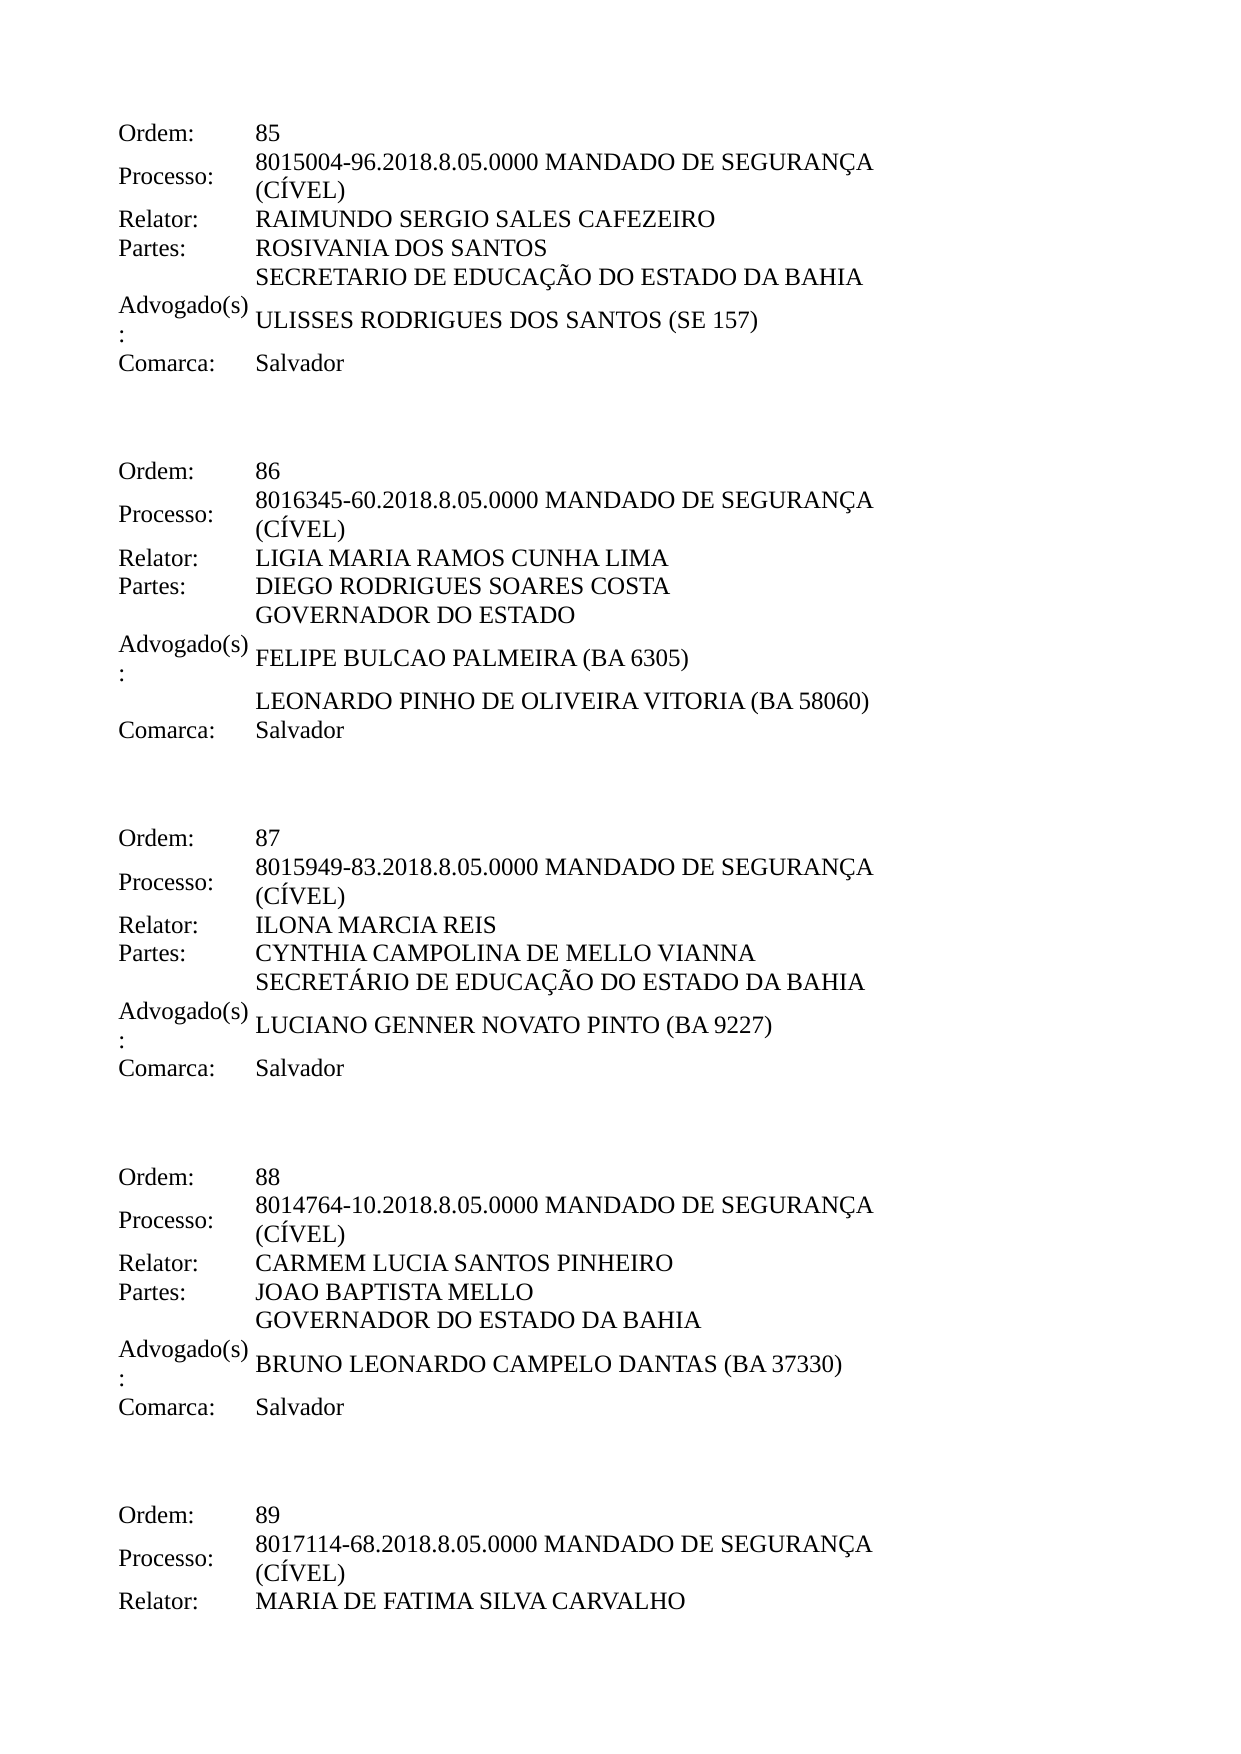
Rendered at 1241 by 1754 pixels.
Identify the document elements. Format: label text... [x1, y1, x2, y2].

table_cell Partes: [118, 571, 255, 600]
table_header Ordem: [118, 1500, 255, 1529]
table_header 85 [255, 118, 969, 147]
table_cell 8015949-83.2018.8.05.0000 MANDADO DE SEGURANÇA (CÍVEL) [255, 852, 969, 910]
table_cell GOVERNADOR DO ESTADO [255, 600, 969, 629]
table_header Ordem: [118, 824, 255, 852]
table_header 88 [255, 1162, 969, 1191]
table_cell 8015004-96.2018.8.05.0000 MANDADO DE SEGURANÇA (CÍVEL) [255, 147, 969, 204]
table_cell Comarca: [118, 1054, 255, 1082]
table_cell Relator: [118, 1586, 255, 1615]
table_cell Relator: [118, 543, 255, 571]
table_cell LUCIANO GENNER NOVATO PINTO (BA 9227) [255, 996, 969, 1053]
table_cell Processo: [118, 147, 255, 204]
table_cell 8014764-10.2018.8.05.0000 MANDADO DE SEGURANÇA (CÍVEL) [255, 1191, 969, 1248]
table_cell Advogado(s): [118, 291, 255, 348]
table_cell Advogado(s): [118, 1334, 255, 1392]
table_cell CARMEM LUCIA SANTOS PINHEIRO [255, 1248, 969, 1277]
table_cell 8016345-60.2018.8.05.0000 MANDADO DE SEGURANÇA (CÍVEL) [255, 485, 969, 543]
table_cell SECRETARIO DE EDUCAÇÃO DO ESTADO DA BAHIA [255, 262, 969, 291]
table_cell [118, 967, 255, 996]
table_cell FELIPE BULCAO PALMEIRA (BA 6305) [255, 629, 969, 686]
table_cell Salvador [255, 715, 969, 744]
table_cell GOVERNADOR DO ESTADO DA BAHIA [255, 1306, 969, 1334]
table_header Ordem: [118, 456, 255, 485]
table_cell Salvador [255, 1054, 969, 1082]
table_cell LIGIA MARIA RAMOS CUNHA LIMA [255, 543, 969, 571]
table_cell Advogado(s): [118, 996, 255, 1053]
table_cell Partes: [118, 939, 255, 967]
table_cell RAIMUNDO SERGIO SALES CAFEZEIRO [255, 204, 969, 233]
table_cell Processo: [118, 1191, 255, 1248]
table_cell [118, 262, 255, 291]
table_cell JOAO BAPTISTA MELLO [255, 1277, 969, 1306]
table_header 89 [255, 1500, 968, 1529]
table_cell Advogado(s): [118, 629, 255, 686]
table_cell [118, 600, 255, 629]
table_cell DIEGO RODRIGUES SOARES COSTA [255, 571, 969, 600]
table_cell CYNTHIA CAMPOLINA DE MELLO VIANNA [255, 939, 969, 967]
table_cell ILONA MARCIA REIS [255, 910, 969, 938]
table_cell Comarca: [118, 1392, 255, 1421]
table_cell Salvador [255, 1392, 969, 1421]
table_cell ROSIVANIA DOS SANTOS [255, 233, 969, 262]
table_cell Salvador [255, 348, 969, 377]
table_header 87 [255, 824, 969, 852]
table_cell Processo: [118, 1529, 255, 1586]
table_cell [118, 686, 255, 715]
table_cell MARIA DE FATIMA SILVA CARVALHO [255, 1586, 968, 1615]
table_cell SECRETÁRIO DE EDUCAÇÃO DO ESTADO DA BAHIA [255, 967, 969, 996]
table_cell Partes: [118, 233, 255, 262]
table_cell [118, 1306, 255, 1334]
table_cell Processo: [118, 485, 255, 543]
table_cell Comarca: [118, 715, 255, 744]
table_cell Comarca: [118, 348, 255, 377]
table_cell LEONARDO PINHO DE OLIVEIRA VITORIA (BA 58060) [255, 686, 969, 715]
table_cell 8017114-68.2018.8.05.0000 MANDADO DE SEGURANÇA (CÍVEL) [255, 1529, 968, 1586]
table_cell Partes: [118, 1277, 255, 1306]
table_cell Relator: [118, 1248, 255, 1277]
table_cell Relator: [118, 204, 255, 233]
table_cell Processo: [118, 852, 255, 910]
table_header 86 [255, 456, 969, 485]
table_cell Relator: [118, 910, 255, 938]
table_cell ULISSES RODRIGUES DOS SANTOS (SE 157) [255, 291, 969, 348]
table_header Ordem: [118, 1162, 255, 1191]
table_header Ordem: [118, 118, 255, 147]
table_cell BRUNO LEONARDO CAMPELO DANTAS (BA 37330) [255, 1334, 969, 1392]
